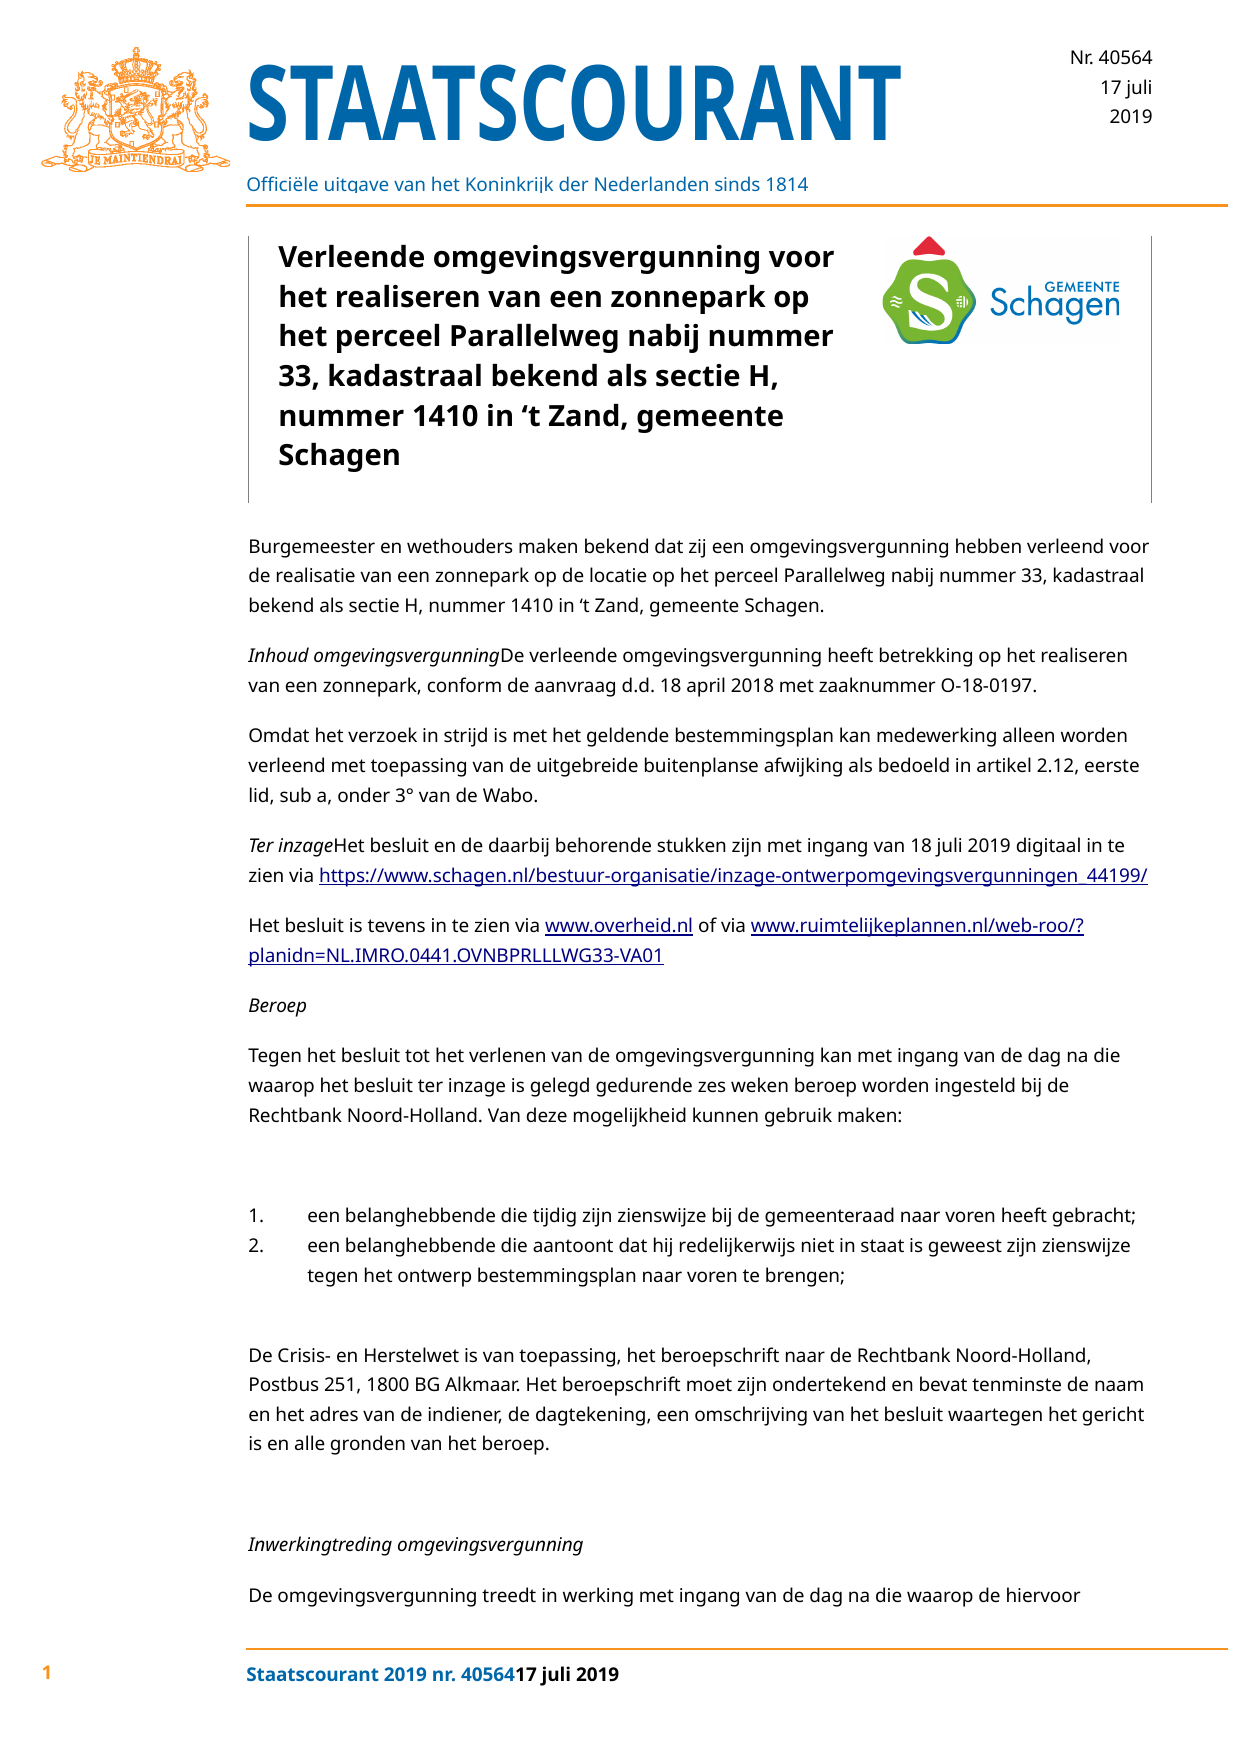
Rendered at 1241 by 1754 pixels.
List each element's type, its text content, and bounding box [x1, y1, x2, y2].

text Inhoud omgevingsvergunningDe verleende omgevingsvergunning heeft betrekking op het realiseren van een zonnepark, conform de aanvraag d.d. 18 april 2018 met zaaknummer O-18-0197. [248, 643, 1152, 698]
text De omgevingsvergunning treedt in werking met ingang van de dag na die waarop de hiervoor [248, 1582, 1152, 1607]
list een belanghebbende die tijdig zijn zienswijze bij de gemeenteraad naar voren heeft gebracht; [248, 1203, 1152, 1228]
picture [882, 236, 1119, 344]
text Het besluit is tevens in te zien via www.overheid.nl of via www.ruimtelijkeplannen.nl/web-roo/?planidn=NL.IMRO.0441.OVNBPRLLLWG33-VA01 [248, 912, 1152, 967]
picture [41, 47, 231, 172]
text De Crisis- en Herstelwet is van toepassing, het beroepschrift naar de Rechtbank Noord-Holland, Postbus 251, 1800 BG Alkmaar. Het beroepschrift moet zijn ondertekend en bevat tenminste de naam en het adres van de indiener, de dagtekening, een omschrijving van het besluit waartegen het gericht is en alle gronden van het beroep. [248, 1342, 1152, 1456]
text Beroep [248, 992, 1152, 1018]
list een belanghebbende die aantoont dat hij redelijkerwijs niet in staat is geweest zijn zienswijze tegen het ontwerp bestemmingsplan naar voren te brengen; [248, 1232, 1152, 1287]
text Omdat het verzoek in strijd is met het geldende bestemmingsplan kan medewerking alleen worden verleend met toepassing van de uitgebreide buitenplanse afwijking als bedoeld in artikel 2.12, eerste lid, sub a, onder 3° van de Wabo. [248, 723, 1152, 807]
table_header [850, 236, 1151, 503]
text Ter inzageHet besluit en de daarbij behorende stukken zijn met ingang van 18 juli 2019 digitaal in te zien via https://www.schagen.nl/bestuur-organisatie/inzage-ontwerpomgevingsvergunningen_44199/ [248, 832, 1152, 887]
text Burgemeester en wethouders maken bekend dat zij een omgevingsvergunning hebben verleend voor de realisatie van een zonnepark op de locatie op het perceel Parallelweg nabij nummer 33, kadastraal bekend als sectie H, nummer 1410 in ‘t Zand, gemeente Schagen. [248, 533, 1152, 618]
table_header Verleende omgevingsvergunning voor het realiseren van een zonnepark op het perceel Parallelweg nabij nummer 33, kadastraal bekend als sectie H, nummer 1410 in ‘t Zand, gemeente Schagen [249, 236, 850, 503]
text Tegen het besluit tot het verlenen van de omgevingsvergunning kan met ingang van de dag na die waarop het besluit ter inzage is gelegd gedurende zes weken beroep worden ingesteld bij de Rechtbank Noord-Holland. Van deze mogelijkheid kunnen gebruik maken: [248, 1043, 1152, 1127]
text Inwerkingtreding omgevingsvergunning [248, 1531, 1152, 1557]
